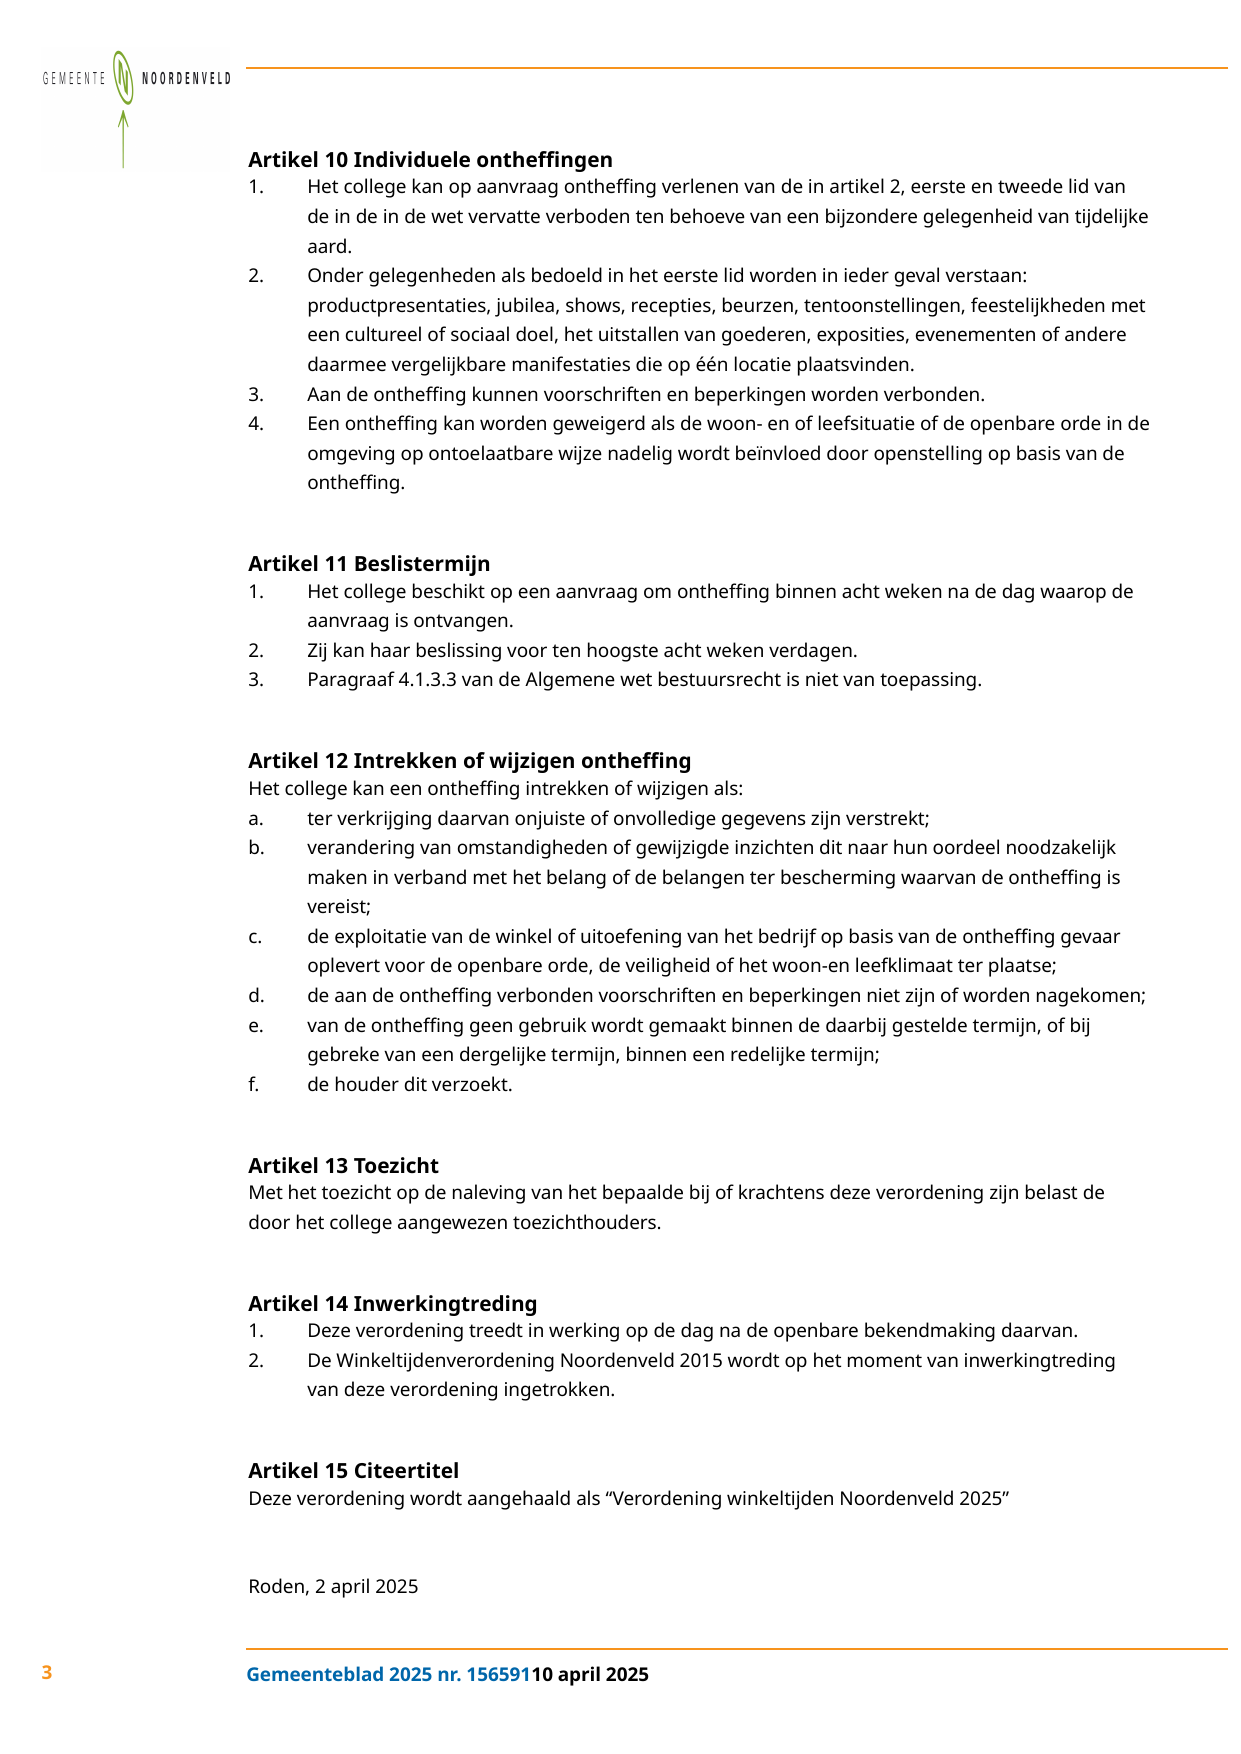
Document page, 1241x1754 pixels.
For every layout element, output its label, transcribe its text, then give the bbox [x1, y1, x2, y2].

text Artikel 13 Toezicht [248, 1151, 1152, 1179]
text Artikel 15 Citeertitel [248, 1457, 1152, 1485]
list de houder dit verzoekt. [248, 1071, 1152, 1097]
list Onder gelegenheden als bedoeld in het eerste lid worden in ieder geval verstaan: productpresentaties, jubilea, shows, recepties, beurzen, tentoonstellingen, feestelijkheden met een cultureel of sociaal doel, het uitstallen van goederen, exposities, evenementen of andere daarmee vergelijkbare manifestaties die op één locatie plaatsvinden. [248, 262, 1152, 377]
list ter verkrijging daarvan onjuiste of onvolledige gegevens zijn verstrekt; [248, 805, 1152, 830]
text Artikel 14 Inwerkingtreding [248, 1289, 1152, 1317]
list Een ontheffing kan worden geweigerd als de woon- en of leefsituatie of de openbare orde in de omgeving op ontoelaatbare wijze nadelig wordt beïnvloed door openstelling op basis van de ontheffing. [248, 410, 1152, 495]
list De Winkeltijdenverordening Noordenveld 2015 wordt op het moment van inwerkingtreding van deze verordening ingetrokken. [248, 1347, 1152, 1402]
list Het college kan op aanvraag ontheffing verlenen van de in artikel 2, eerste en tweede lid van de in de in de wet vervatte verboden ten behoeve van een bijzondere gelegenheid van tijdelijke aard. [248, 174, 1152, 258]
text Roden, 2 april 2025 [248, 1574, 1152, 1599]
picture [41, 47, 231, 172]
text Artikel 10 Individuele ontheffingen [248, 145, 1152, 174]
list Het college beschikt op een aanvraag om ontheffing binnen acht weken na de dag waarop de aanvraag is ontvangen. [248, 578, 1152, 633]
list Paragraaf 4.1.3.3 van de Algemene wet bestuursrecht is niet van toepassing. [248, 667, 1152, 692]
list de exploitatie van de winkel of uitoefening van het bedrijf op basis van de ontheffing gevaar oplevert voor de openbare orde, de veiligheid of het woon-en leefklimaat ter plaatse; [248, 923, 1152, 978]
text Het college kan een ontheffing intrekken of wijzigen als: [248, 775, 1152, 801]
list van de ontheffing geen gebruik wordt gemaakt binnen de daarbij gestelde termijn, of bij gebreke van een dergelijke termijn, binnen een redelijke termijn; [248, 1012, 1152, 1067]
list Zij kan haar beslissing voor ten hoogste acht weken verdagen. [248, 637, 1152, 663]
text Artikel 12 Intrekken of wijzigen ontheffing [248, 747, 1152, 775]
list verandering van omstandigheden of gewijzigde inzichten dit naar hun oordeel noodzakelijk maken in verband met het belang of de belangen ter bescherming waarvan de ontheffing is vereist; [248, 834, 1152, 919]
list de aan de ontheffing verbonden voorschriften en beperkingen niet zijn of worden nagekomen; [248, 982, 1152, 1008]
list Aan de ontheffing kunnen voorschriften en beperkingen worden verbonden. [248, 381, 1152, 406]
list Deze verordening treedt in werking op de dag na de openbare bekendmaking daarvan. [248, 1317, 1152, 1343]
text Met het toezicht op de naleving van het bepaalde bij of krachtens deze verordening zijn belast de door het college aangewezen toezichthouders. [248, 1179, 1152, 1235]
text Artikel 11 Beslistermijn [248, 549, 1152, 578]
text Deze verordening wordt aangehaald als “Verordening winkeltijden Noordenveld 2025” [248, 1485, 1152, 1511]
